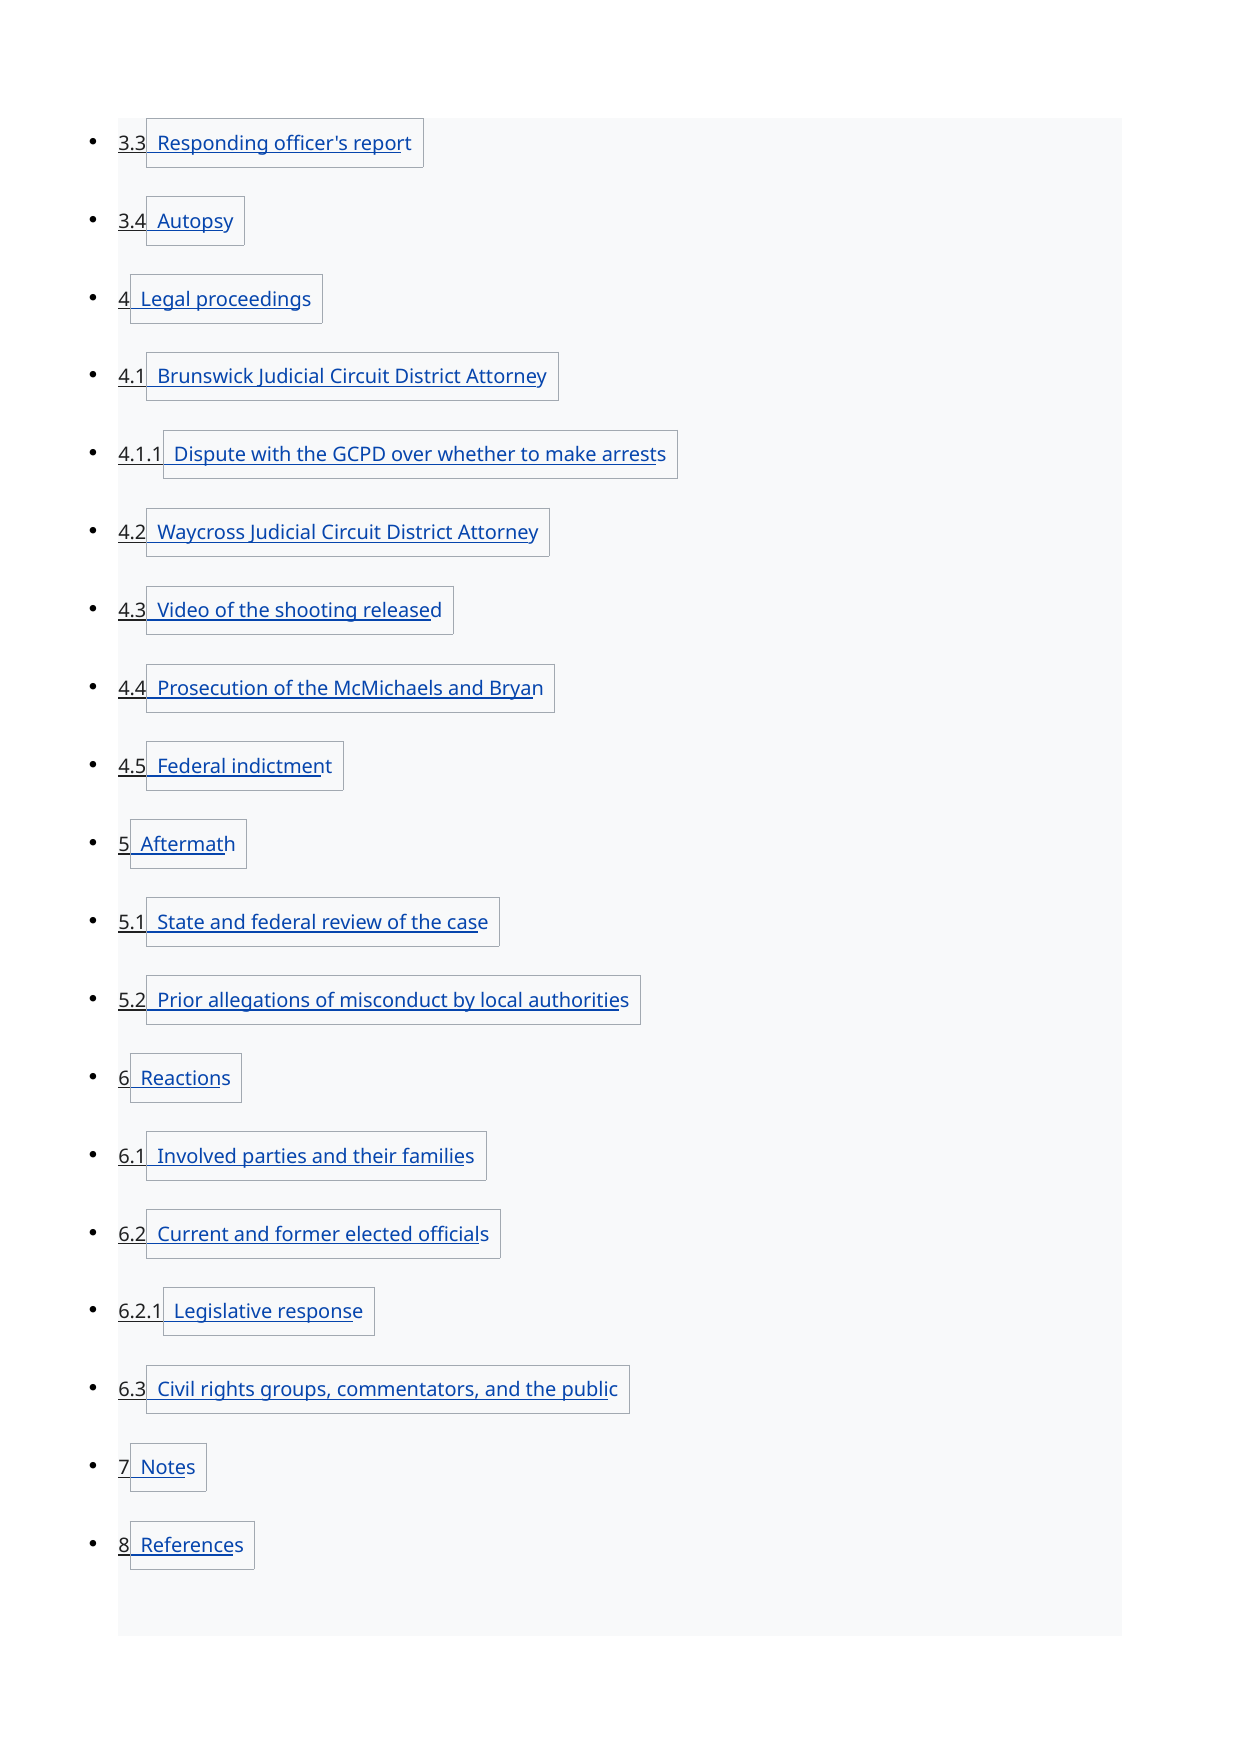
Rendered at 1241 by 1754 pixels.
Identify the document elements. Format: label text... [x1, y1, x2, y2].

list [487, 1131, 1122, 1180]
list 6.2.1 [118, 1287, 163, 1321]
list Reactions [131, 1054, 241, 1102]
list 6.2 [118, 1209, 146, 1243]
list 4.4Prosecution of the McMichaels and Bryan [147, 665, 554, 712]
list 4.3 [118, 586, 146, 619]
list 6.3 [118, 1365, 146, 1399]
list 6.1 [118, 1131, 146, 1165]
list 4.4Prosecution of the McMichaels and Bryan [555, 663, 1122, 712]
list [242, 1053, 1122, 1102]
list [454, 586, 1122, 634]
list Civil rights groups, commentators, and the public [147, 1366, 629, 1413]
list [678, 430, 1122, 478]
list 3.3 [118, 118, 146, 152]
list Involved parties and their families [147, 1132, 486, 1180]
list [118, 1478, 130, 1491]
list [247, 819, 1122, 868]
list Brunswick Judicial Circuit District Attorney [147, 353, 558, 400]
list [255, 1521, 1122, 1569]
list 8 [118, 1521, 130, 1554]
list 5.1 [118, 897, 146, 931]
list Autopsy [147, 197, 244, 245]
list [550, 508, 1122, 556]
list [641, 975, 1122, 1024]
list Responding officer's report [147, 119, 423, 167]
list [501, 1209, 1122, 1258]
list [245, 196, 1122, 245]
list [630, 1365, 1122, 1413]
list [207, 1443, 1122, 1491]
list Current and former elected officials [147, 1210, 500, 1258]
list 6 [118, 1053, 130, 1087]
list Aftermath [131, 820, 246, 868]
list Waycross Judicial Circuit District Attorney [147, 509, 549, 556]
list 5.2 [118, 975, 146, 1009]
list 5 [118, 819, 130, 853]
list 4 [118, 274, 130, 308]
list [500, 897, 1122, 946]
list [559, 352, 1122, 401]
list Legal proceedings [131, 275, 322, 323]
list 3.4 [118, 196, 146, 230]
list 4.5 [118, 741, 146, 775]
list [344, 741, 1122, 790]
list State and federal review of the case [147, 898, 499, 946]
list [375, 1287, 1122, 1336]
list Dispute with the GCPD over whether to make arrests [164, 431, 677, 478]
list [323, 274, 1122, 323]
list 4.4Prosecution of the McMichaels and Bryan [118, 663, 554, 697]
list 4.2 [118, 508, 146, 542]
list [424, 118, 1122, 167]
list [118, 1322, 163, 1336]
list Prior allegations of misconduct by local authorities [147, 976, 640, 1024]
list Video of the shooting released [147, 587, 453, 634]
list Legislative response [164, 1288, 374, 1335]
list 4.1.1 [118, 430, 163, 464]
list Federal indictment [147, 742, 343, 790]
list 4.1 [118, 352, 146, 386]
list 7 [118, 1443, 130, 1477]
list References [131, 1522, 254, 1569]
list [118, 231, 146, 245]
list Notes [131, 1444, 206, 1491]
